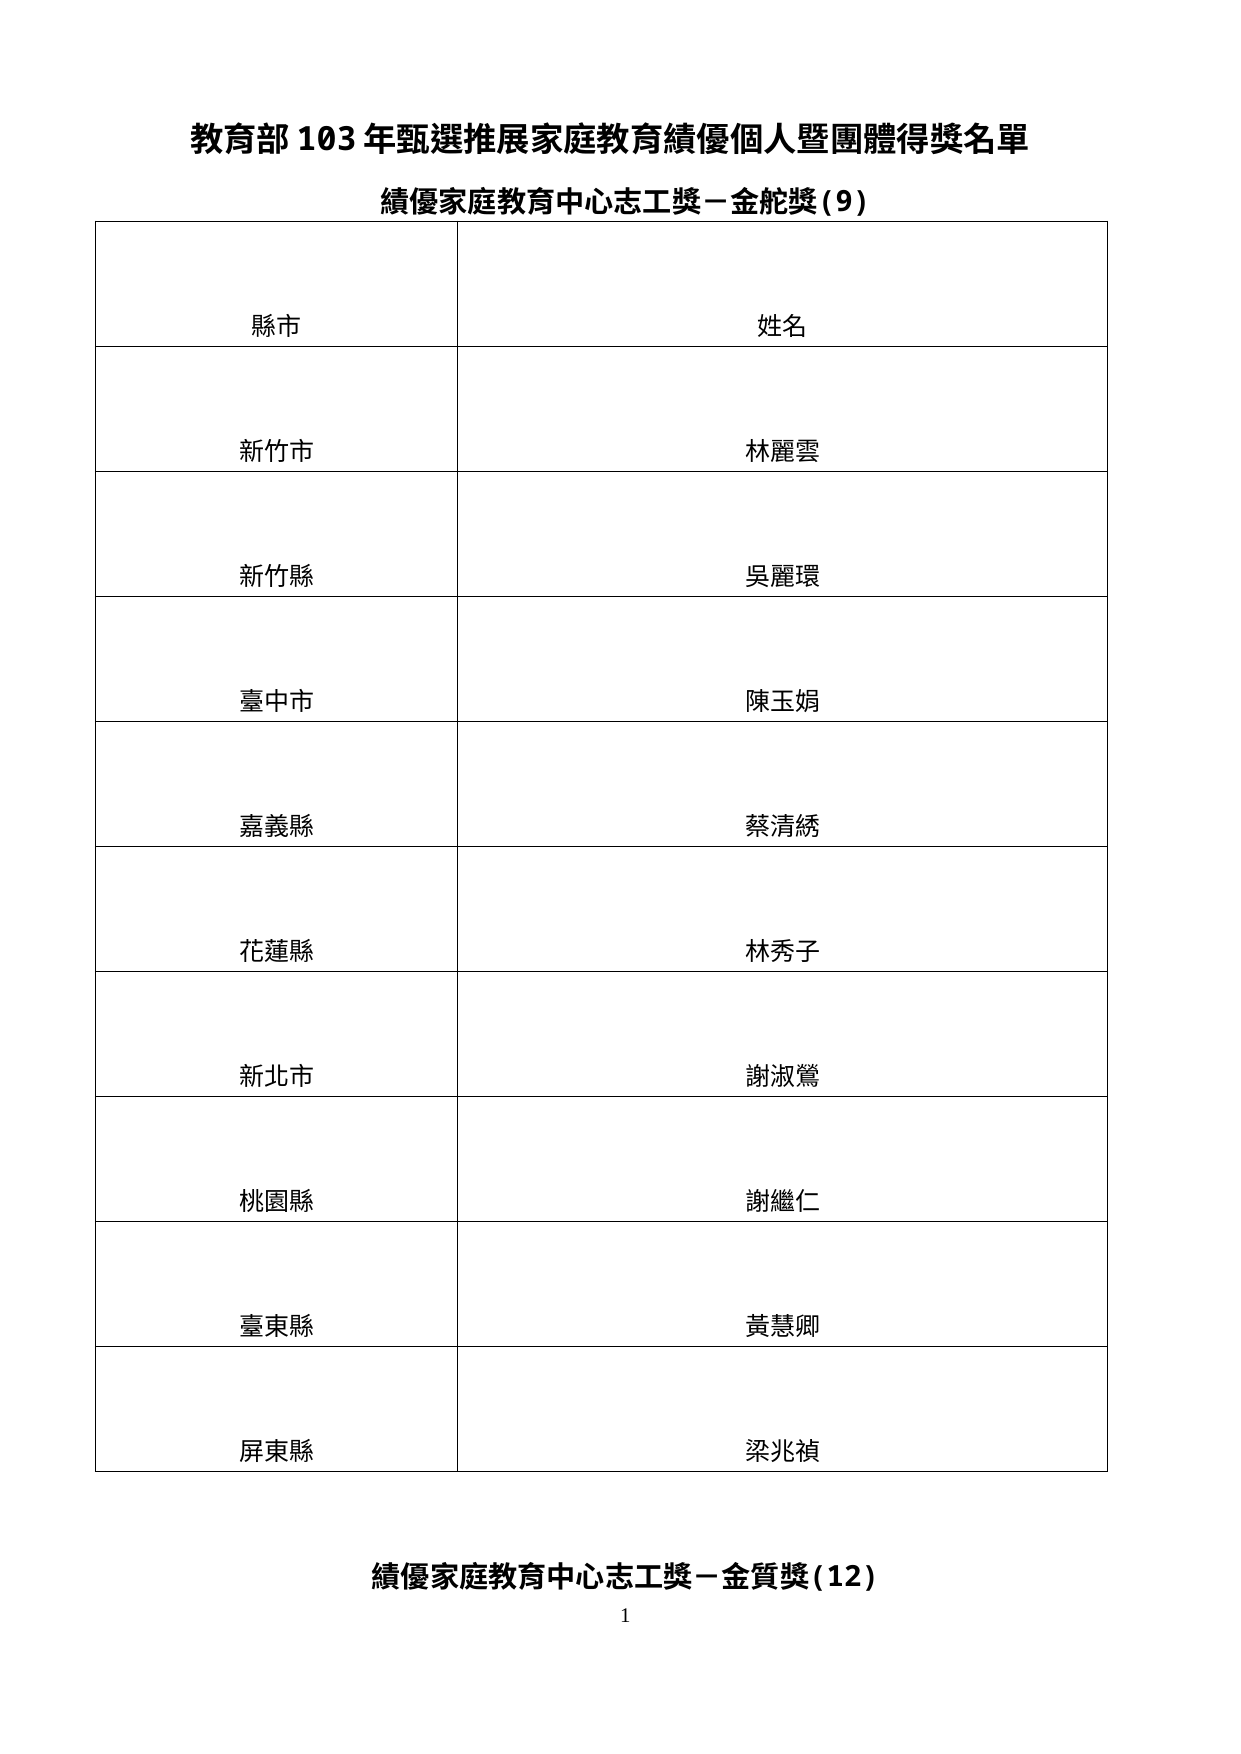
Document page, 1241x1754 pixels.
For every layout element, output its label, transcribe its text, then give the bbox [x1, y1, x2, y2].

table_cell 新竹縣 [96, 472, 457, 596]
table_cell 臺東縣 [96, 1222, 457, 1346]
table_cell 新竹市 [96, 347, 457, 471]
table_cell 吳麗環 [458, 472, 1107, 596]
table_cell 屏東縣 [96, 1347, 457, 1471]
table_cell 梁兆禎 [458, 1347, 1107, 1471]
text 績優家庭教育中心志工獎－金舵獎(9) [106, 158, 1144, 221]
table_cell 蔡清綉 [458, 722, 1107, 846]
table_header 姓名 [458, 222, 1107, 346]
table_cell 謝繼仁 [458, 1097, 1107, 1221]
table_cell 桃園縣 [96, 1097, 457, 1221]
text 教育部103年甄選推展家庭教育績優個人暨團體得獎名單 [106, 96, 1144, 158]
table_cell 謝淑鶯 [458, 972, 1107, 1096]
table_cell 臺中市 [96, 597, 457, 721]
table_header 縣市 [96, 222, 457, 346]
table_cell 林麗雲 [458, 347, 1107, 471]
table_cell 新北市 [96, 972, 457, 1096]
table_cell 陳玉娟 [458, 597, 1107, 721]
table_cell 林秀子 [458, 847, 1107, 971]
table_cell 花蓮縣 [96, 847, 457, 971]
table_cell 嘉義縣 [96, 722, 457, 846]
text 績優家庭教育中心志工獎－金質獎(12) [106, 1533, 1144, 1596]
table_cell 黃慧卿 [458, 1222, 1107, 1346]
